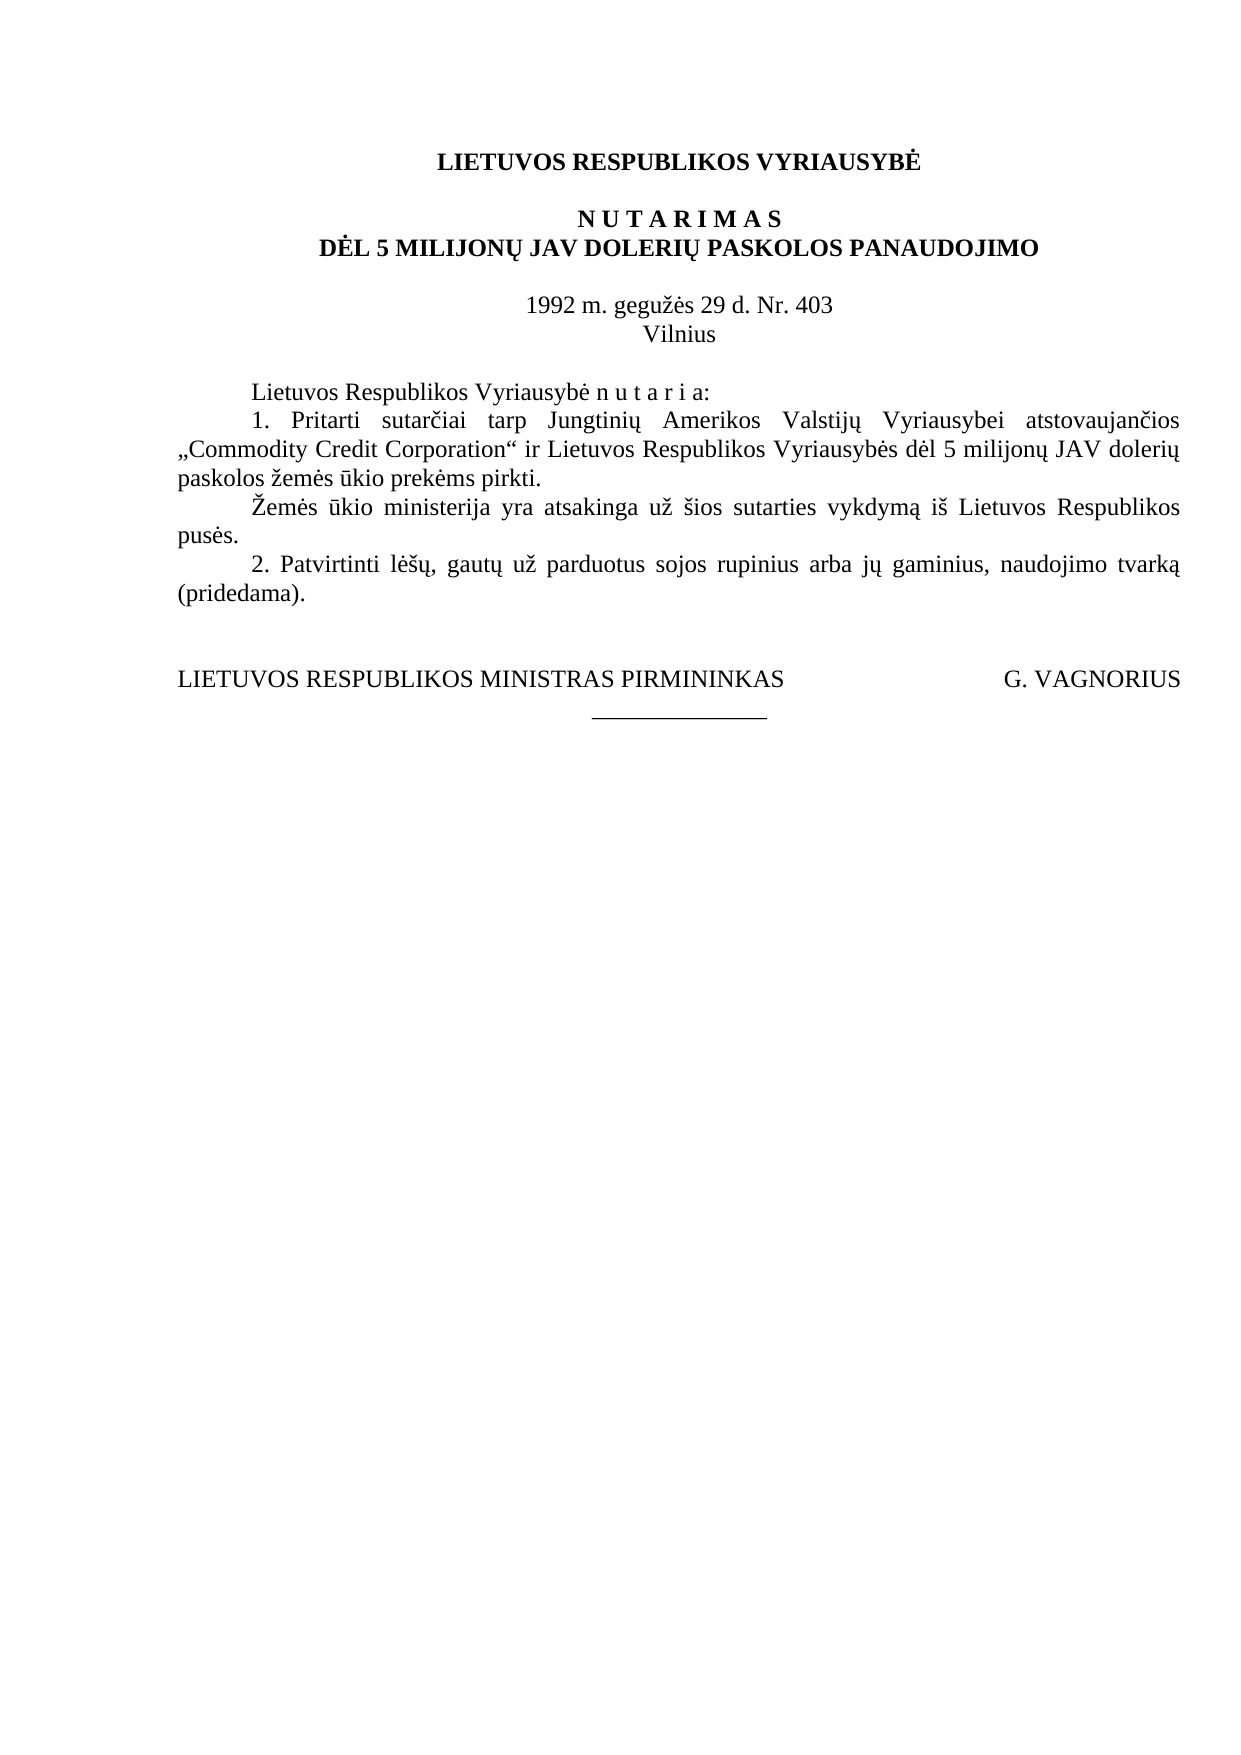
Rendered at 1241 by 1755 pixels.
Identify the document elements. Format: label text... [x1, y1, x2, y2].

text Lietuvos Respublikos Vyriausybė nutaria: [177, 377, 1181, 406]
text 2. Patvirtinti lėšų, gautų už parduotus sojos rupinius arba jų gaminius, naudojimo tvarką (pridedama). [177, 549, 1181, 607]
text LIETUVOS RESPUBLIKOS VYRIAUSYBĖ [177, 147, 1181, 176]
text 1. Pritarti sutarčiai tarp Jungtinių Amerikos Valstijų Vyriausybei atstovaujančios „Commodity Credit Corporation“ ir Lietuvos Respublikos Vyriausybės dėl 5 milijonų JAV dolerių paskolos žemės ūkio prekėms pirkti. [177, 406, 1181, 492]
text ______________ [177, 693, 1181, 722]
text DĖL 5 MILIJONŲ JAV DOLERIŲ PASKOLOS PANAUDOJIMO [177, 233, 1181, 262]
text LIETUVOS RESPUBLIKOS MINISTRAS PIRMININKAS G. VAGNORIUS [177, 664, 1181, 693]
text Žemės ūkio ministerija yra atsakinga už šios sutarties vykdymą iš Lietuvos Respublikos pusės. [177, 492, 1181, 549]
text 1992 m. gegužės 29 d. Nr. 403 [177, 291, 1181, 319]
text Vilnius [177, 319, 1181, 348]
text N U T A R I M A S [177, 204, 1181, 233]
